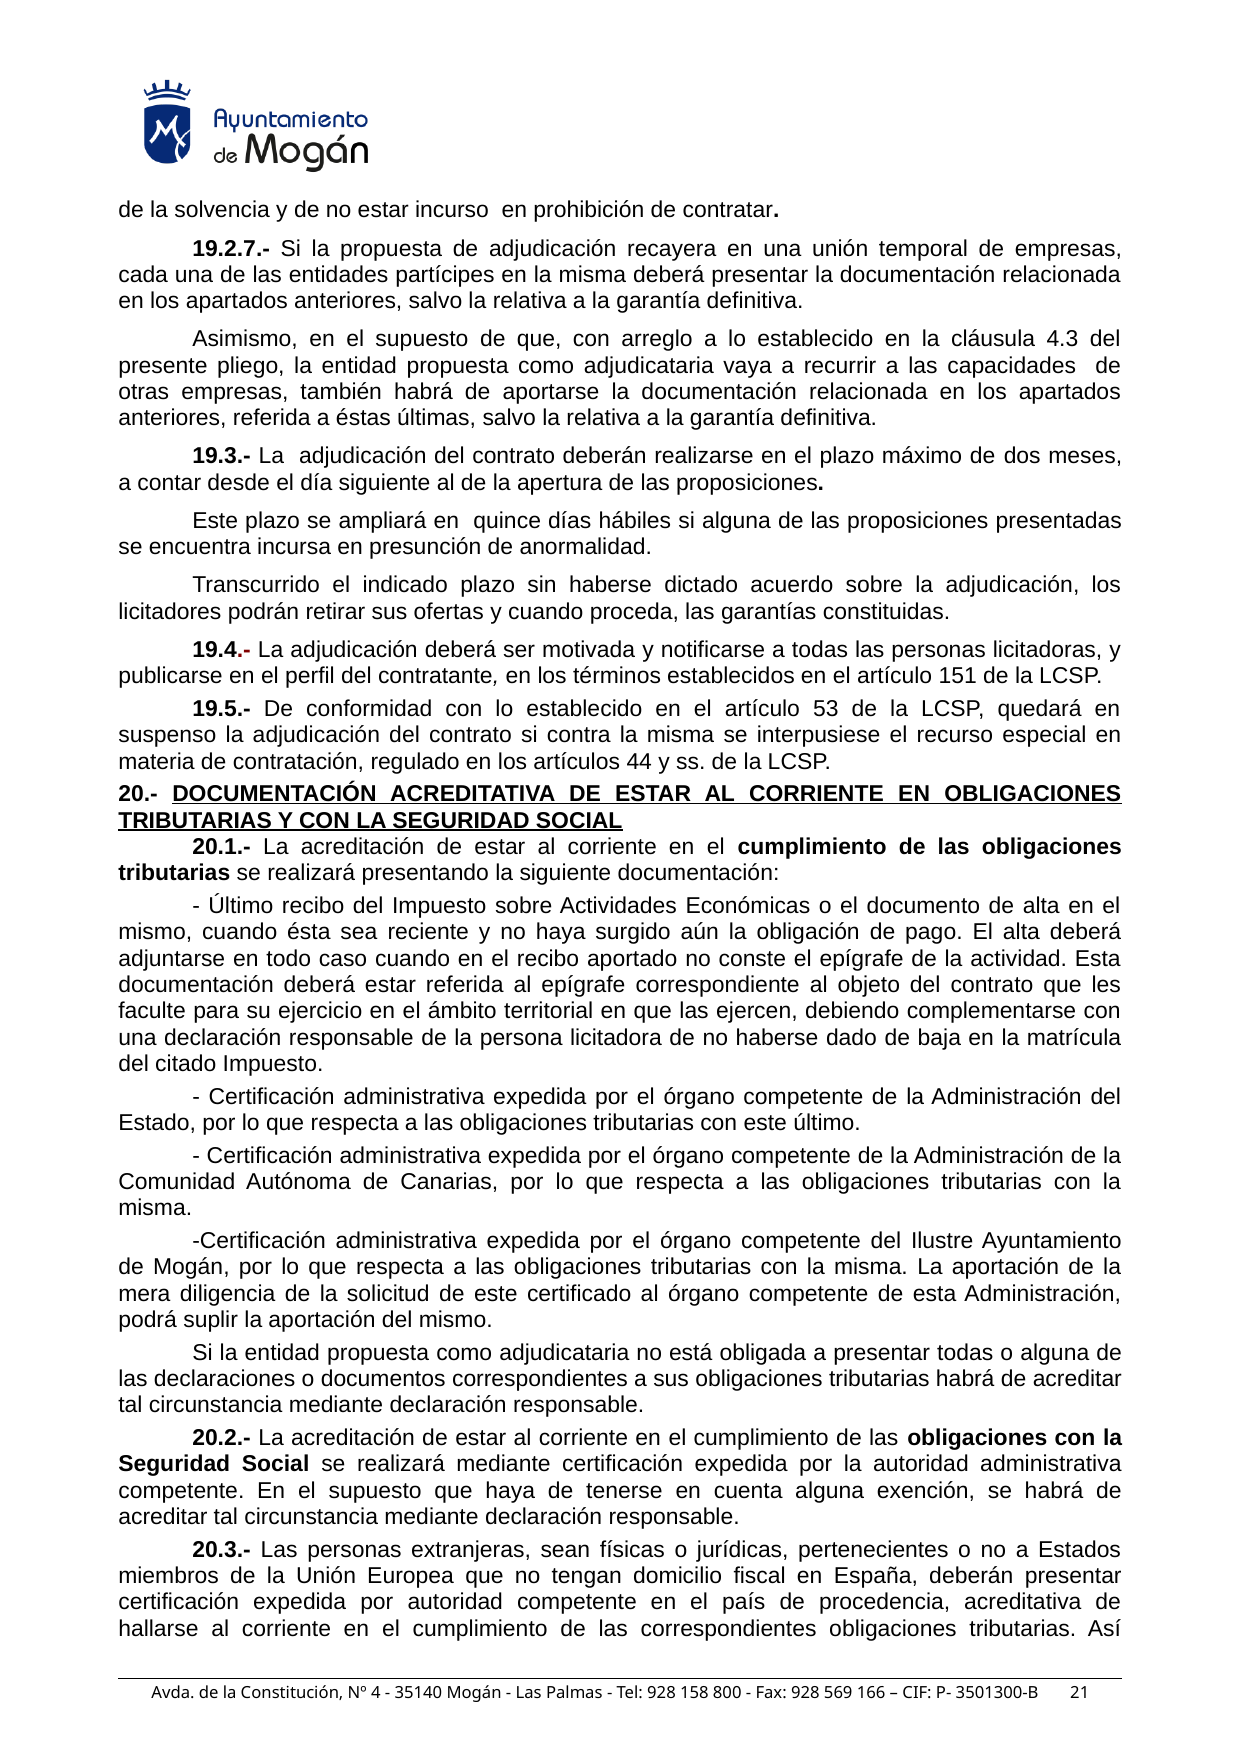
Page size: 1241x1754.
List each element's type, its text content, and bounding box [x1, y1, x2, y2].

text Asimismo, en el supuesto de que, con arreglo a lo establecido en la cláusula 4.3 del presente pliego, la entidad propuesta como adjudicataria vaya a recurrir a las capacidades de otras empresas, también habrá de aportarse la documentación relacionada en los apartados anteriores, referida a éstas últimas, salvo la relativa a la garantía definitiva. [118, 325, 1122, 431]
text 19.4.- La adjudicación deberá ser motivada y notificarse a todas las personas licitadoras, y publicarse en el perfil del contratante, en los términos establecidos en el artículo 151 de la LCSP. [118, 636, 1122, 689]
text de la solvencia y de no estar incurso en prohibición de contratar. [118, 196, 1122, 223]
text Si la entidad propuesta como adjudicataria no está obligada a presentar todas o alguna de las declaraciones o documentos correspondientes a sus obligaciones tributarias habrá de acreditar tal circunstancia mediante declaración responsable. [118, 1338, 1122, 1418]
text 20.- DOCUMENTACIÓN ACREDITATIVA DE ESTAR AL CORRIENTE EN OBLIGACIONES TRIBUTARIAS Y CON LA SEGURIDAD SOCIAL [118, 780, 1122, 833]
text - Último recibo del Impuesto sobre Actividades Económicas o el documento de alta en el mismo, cuando ésta sea reciente y no haya surgido aún la obligación de pago. El alta deberá adjuntarse en todo caso cuando en el recibo aportado no conste el epígrafe de la actividad. Esta documentación deberá estar referida al epígrafe correspondiente al objeto del contrato que les faculte para su ejercicio en el ámbito territorial en que las ejercen, debiendo complementarse con una declaración responsable de la persona licitadora de no haberse dado de baja en la matrícula del citado Impuesto. [118, 892, 1122, 1076]
text Transcurrido el indicado plazo sin haberse dictado acuerdo sobre la adjudicación, los licitadores podrán retirar sus ofertas y cuando proceda, las garantías constituidas. [118, 571, 1122, 624]
text 19.2.7.- Si la propuesta de adjudicación recayera en una unión temporal de empresas, cada una de las entidades partícipes en la misma deberá presentar la documentación relacionada en los apartados anteriores, salvo la relativa a la garantía definitiva. [118, 234, 1122, 313]
text Este plazo se ampliará en quince días hábiles si alguna de las proposiciones presentadas se encuentra incursa en presunción de anormalidad. [118, 507, 1122, 560]
text - Certificación administrativa expedida por el órgano competente de la Administración de la Comunidad Autónoma de Canarias, por lo que respecta a las obligaciones tributarias con la misma. [118, 1142, 1122, 1221]
text - Certificación administrativa expedida por el órgano competente de la Administración del Estado, por lo que respecta a las obligaciones tributarias con este último. [118, 1083, 1122, 1135]
text 19.3.- La adjudicación del contrato deberán realizarse en el plazo máximo de dos meses, a contar desde el día siguiente al de la apertura de las proposiciones. [118, 442, 1122, 495]
text 20.3.- Las personas extranjeras, sean físicas o jurídicas, pertenecientes o no a Estados miembros de la Unión Europea que no tengan domicilio fiscal en España, deberán presentar certificación expedida por autoridad competente en el país de procedencia, acreditativa de hallarse al corriente en el cumplimiento de las correspondientes obligaciones tributarias. Así [118, 1536, 1122, 1641]
text 20.2.- La acreditación de estar al corriente en el cumplimiento de las obligaciones con la Seguridad Social se realizará mediante certificación expedida por la autoridad administrativa competente. En el supuesto que haya de tenerse en cuenta alguna exención, se habrá de acreditar tal circunstancia mediante declaración responsable. [118, 1424, 1122, 1529]
text 20.1.- La acreditación de estar al corriente en el cumplimiento de las obligaciones tributarias se realizará presentando la siguiente documentación: [118, 833, 1122, 886]
text 19.5.- De conformidad con lo establecido en el artículo 53 de la LCSP, quedará en suspenso la adjudicación del contrato si contra la misma se interpusiese el recurso especial en materia de contratación, regulado en los artículos 44 y ss. de la LCSP. [118, 695, 1122, 774]
picture [129, 58, 385, 190]
text -Certificación administrativa expedida por el órgano competente del Ilustre Ayuntamiento de Mogán, por lo que respecta a las obligaciones tributarias con la misma. La aportación de la mera diligencia de la solicitud de este certificado al órgano competente de esta Administración, podrá suplir la aportación del mismo. [118, 1227, 1122, 1332]
